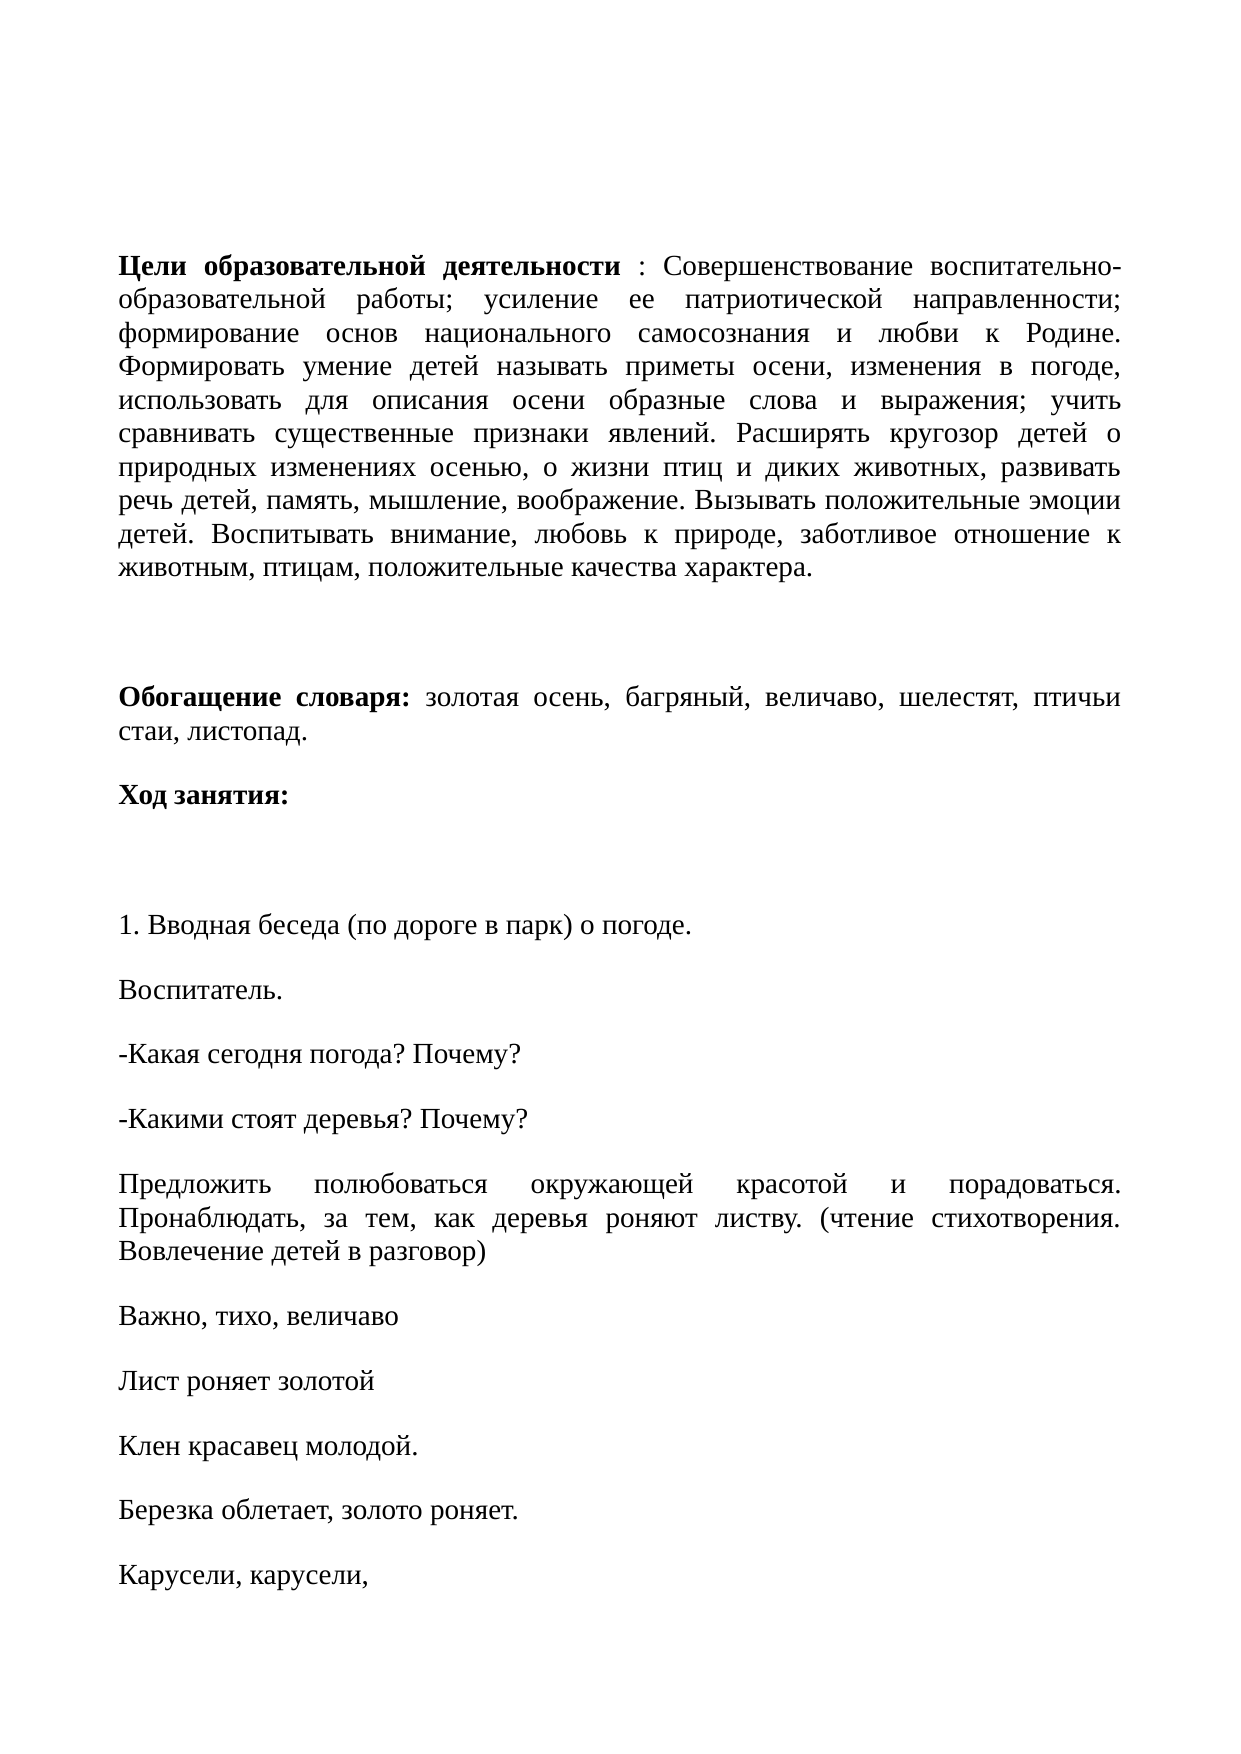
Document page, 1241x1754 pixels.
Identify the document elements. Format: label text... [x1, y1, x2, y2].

text Цели образовательной деятельности : Совершенствование воспитательно-образовательной работы; усиление ее патриотической направленности; формирование основ национального самосознания и любви к Родине. Формировать умение детей называть приметы осени, изменения в погоде, использовать для описания осени образные слова и выражения; учить сравнивать существенные признаки явлений. Расширять кругозор детей о природных изменениях осенью, о жизни птиц и диких животных, развивать речь детей, память, мышление, воображение. Вызывать положительные эмоции детей. Воспитывать внимание, любовь к природе, заботливое отношение к животным, птицам, положительные качества характера. [118, 248, 1122, 583]
text Ход занятия: [118, 777, 1122, 811]
text Березка облетает, золото роняет. [118, 1492, 1122, 1526]
text Обогащение словаря: золотая осень, багряный, величаво, шелестят, птичьи стаи, листопад. [118, 679, 1122, 746]
text Предложить полюбоваться окружающей красотой и порадоваться. Пронаблюдать, за тем, как деревья роняют листву. (чтение стихотворения. Вовлечение детей в разговор) [118, 1166, 1122, 1267]
text -Какими стоят деревья? Почему? [118, 1101, 1122, 1135]
text 1. Вводная беседа (по дороге в парк) о погоде. [118, 907, 1122, 941]
text Карусели, карусели, [118, 1557, 1122, 1591]
text Лист роняет золотой [118, 1363, 1122, 1396]
text Воспитатель. [118, 972, 1122, 1005]
text -Какая сегодня погода? Почему? [118, 1037, 1122, 1070]
text Клен красавец молодой. [118, 1428, 1122, 1461]
text Важно, тихо, величаво [118, 1298, 1122, 1332]
